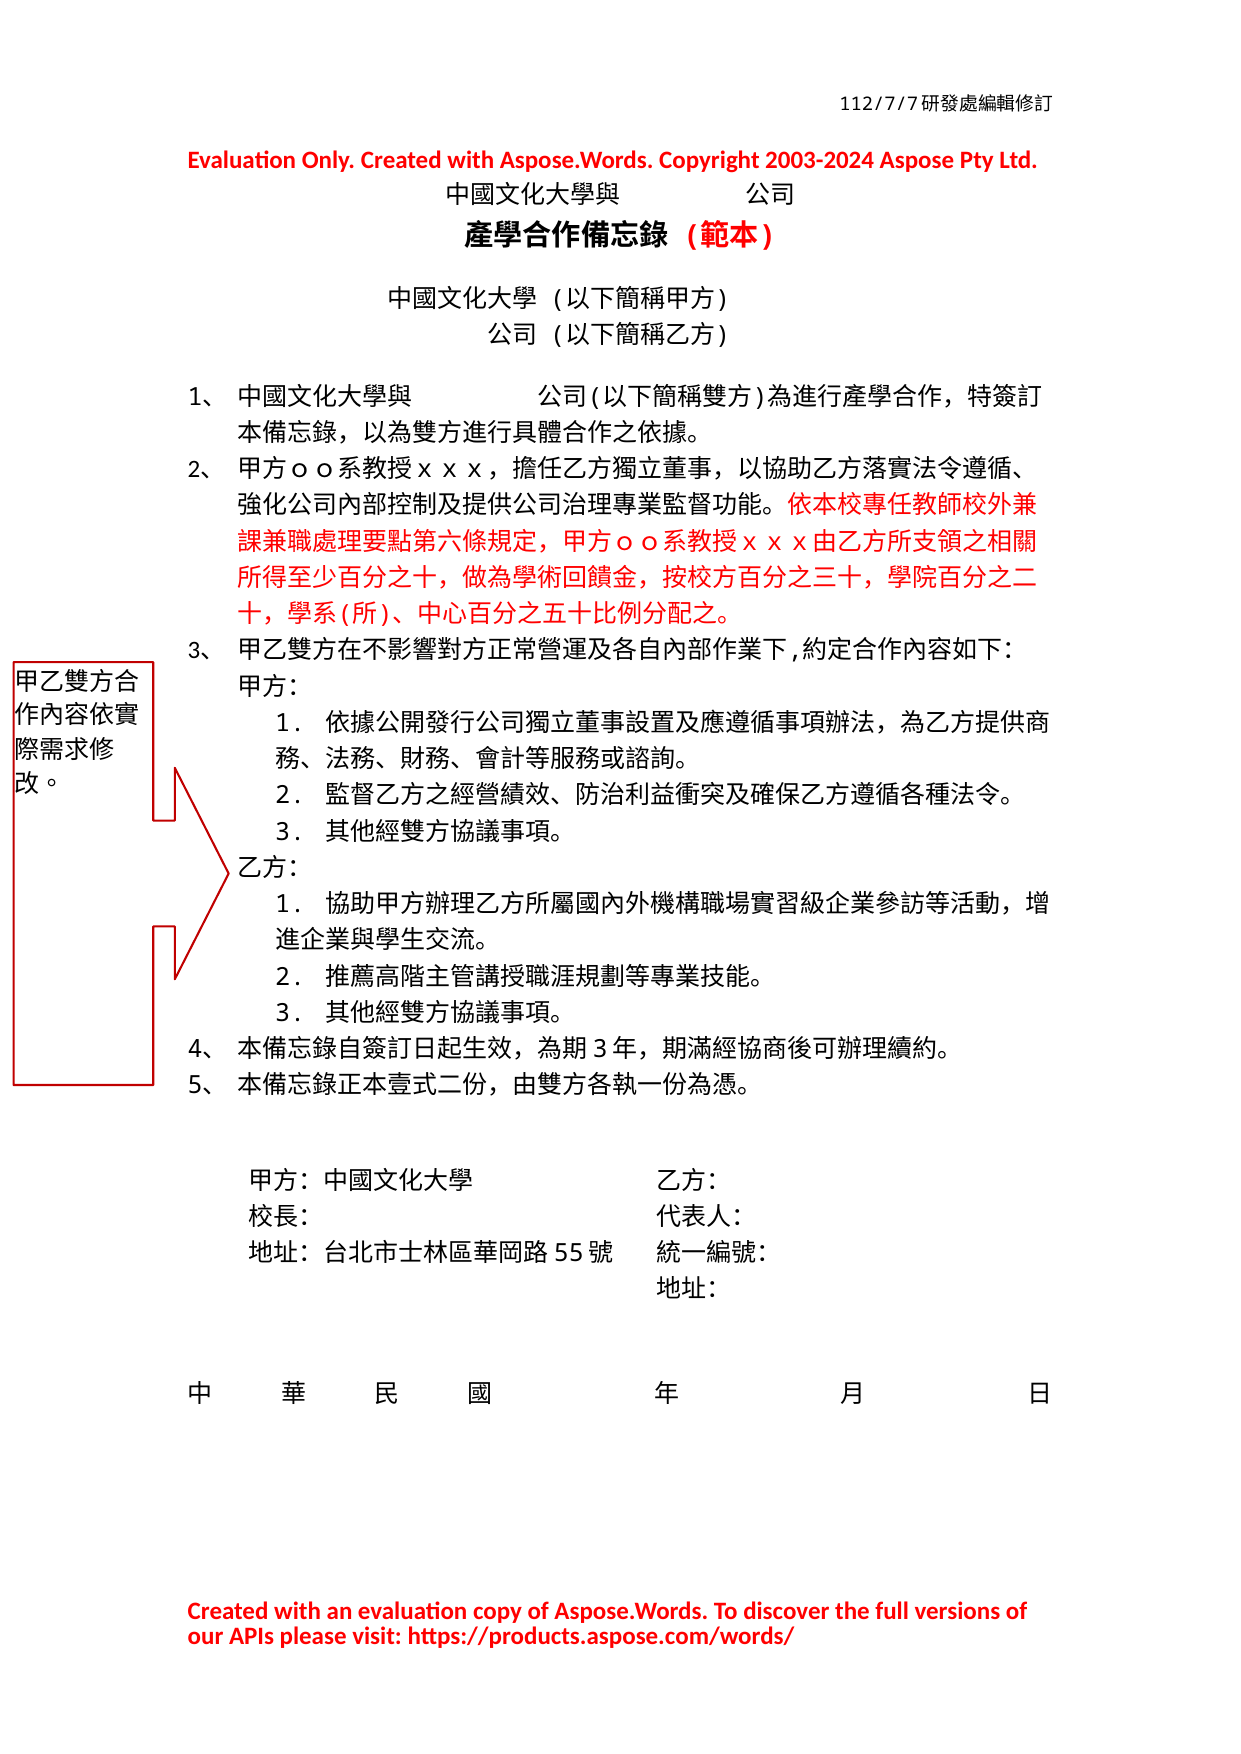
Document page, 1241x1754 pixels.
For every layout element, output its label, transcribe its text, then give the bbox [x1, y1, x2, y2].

text 中國文化大學 (以下簡稱甲方) [387, 279, 1053, 315]
list 中國文化大學與 公司(以下簡稱雙方)為進行產學合作，特簽訂本備忘錄，以為雙方進行具體合作之依據。 [187, 376, 1053, 449]
text Evaluation Only. Created with Aspose.Words. Copyright 2003-2024 Aspose Pty Ltd. [187, 150, 1053, 175]
list 甲乙雙方在不影響對方正常營運及各自內部作業下,約定合作內容如下： [187, 630, 1053, 640]
text 公司 (以下簡稱乙方) [387, 315, 1053, 351]
table_cell 校長： [238, 1196, 645, 1233]
table_cell 地址： [645, 1269, 1053, 1305]
table_header 乙方： [645, 1160, 1053, 1196]
table_cell [238, 1269, 645, 1305]
table_cell 地址：台北市士林區華岡路55號 [238, 1233, 645, 1269]
text 中國文化大學與 公司 [187, 175, 1053, 211]
list 甲方ｏｏ系教授ｘｘｘ，擔任乙方獨立董事，以協助乙方落實法令遵循、強化公司內部控制及提供公司治理專業監督功能。依本校專任教師校外兼課兼職處理要點第六條規定，甲方ｏｏ系教授ｘｘｘ由乙方所支領之相關所得至少百分之十，做為學術回饋金，按校方百分之三十，學院百分之二十，學系(所)、中心百分之五十比例分配之。 [187, 449, 1053, 630]
text 產學合作備忘錄 (範本) [187, 211, 1053, 254]
table_cell 代表人： [645, 1196, 1053, 1233]
table_cell 統一編號： [645, 1233, 1053, 1269]
table_header 甲方：中國文化大學 [238, 1160, 645, 1196]
text 中華民國 年 月 日 [187, 1373, 1053, 1409]
